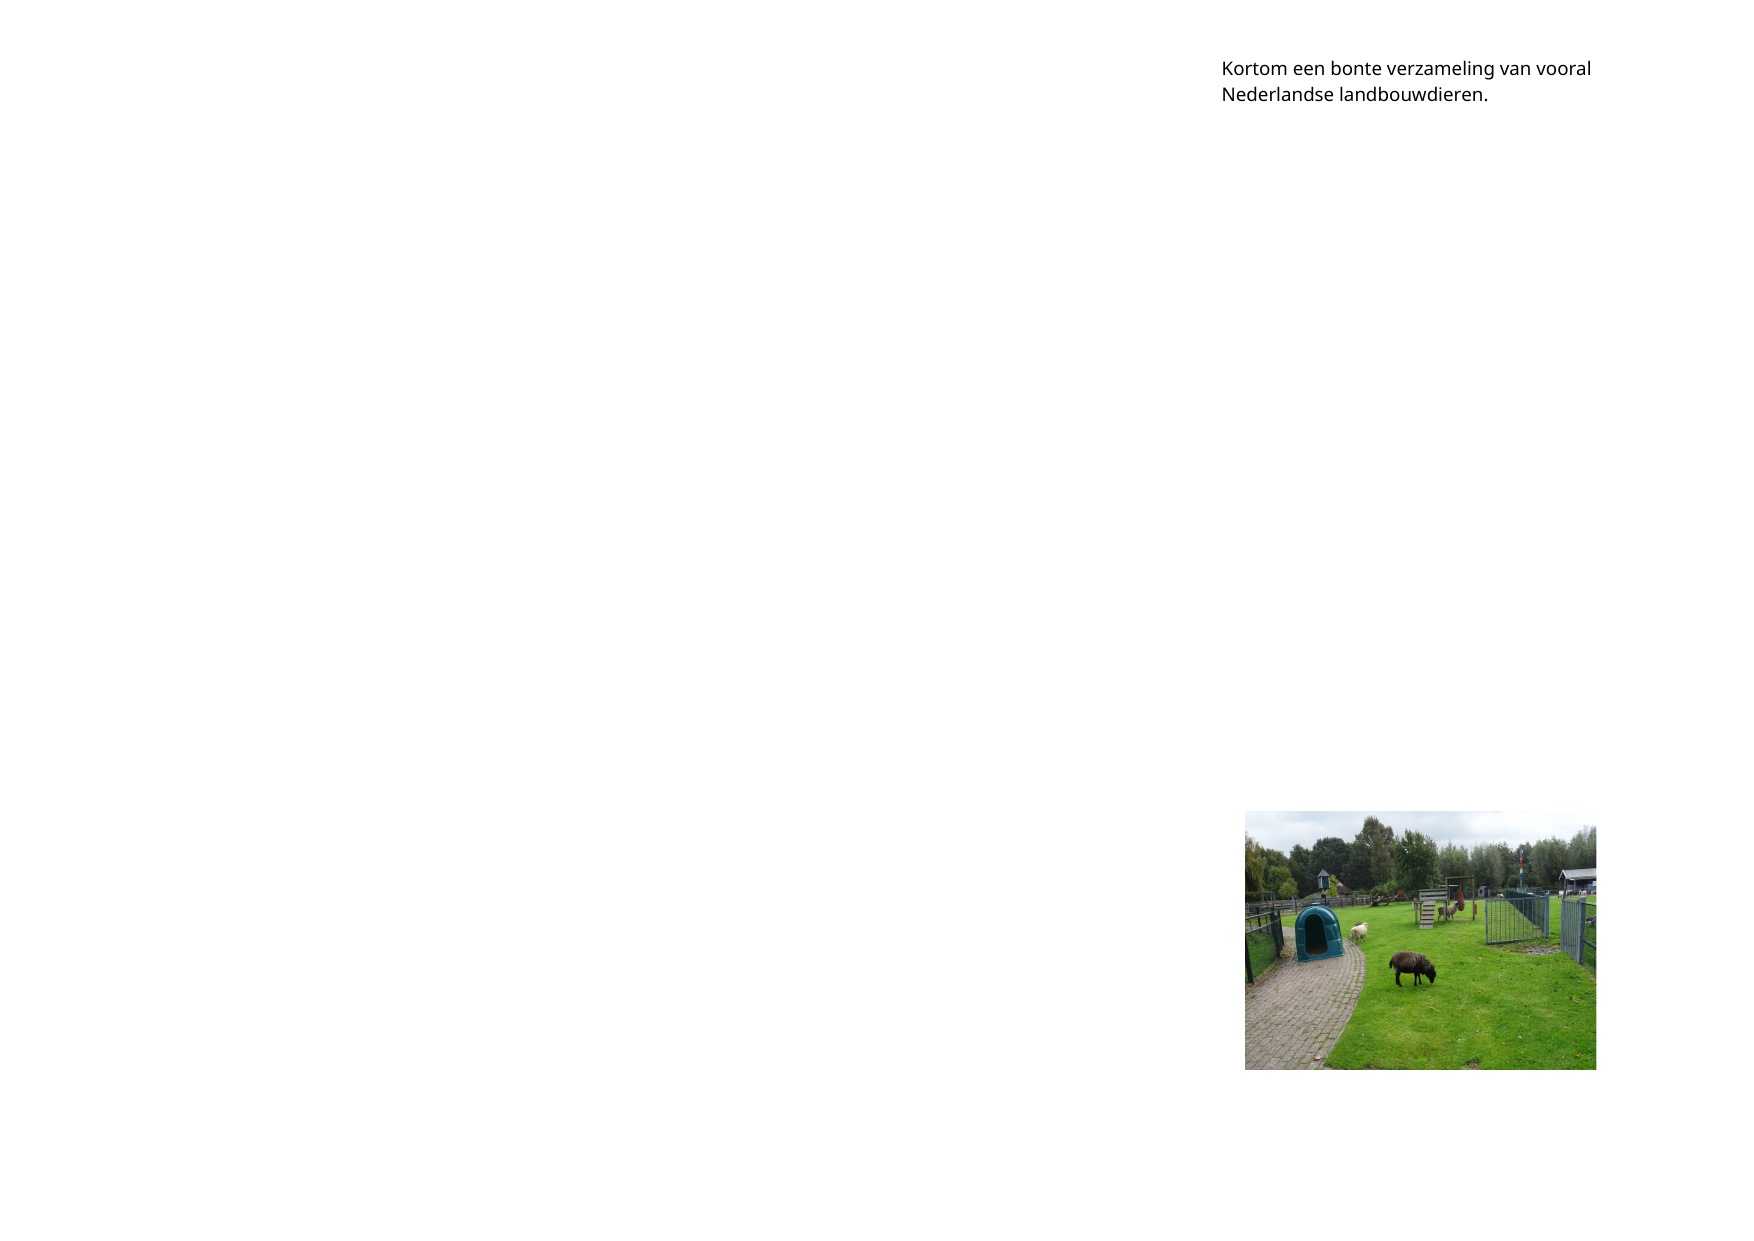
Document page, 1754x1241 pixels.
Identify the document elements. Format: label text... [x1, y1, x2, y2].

table_header [1112, 45, 1146, 122]
table_header [123, 45, 522, 122]
table_header [671, 45, 1112, 122]
table_header Kortom een bonte verzameling van vooral Nederlandse landbouwdieren. [1221, 45, 1631, 122]
table_header [1146, 45, 1221, 122]
table_header [597, 45, 671, 122]
table_header [523, 45, 597, 122]
